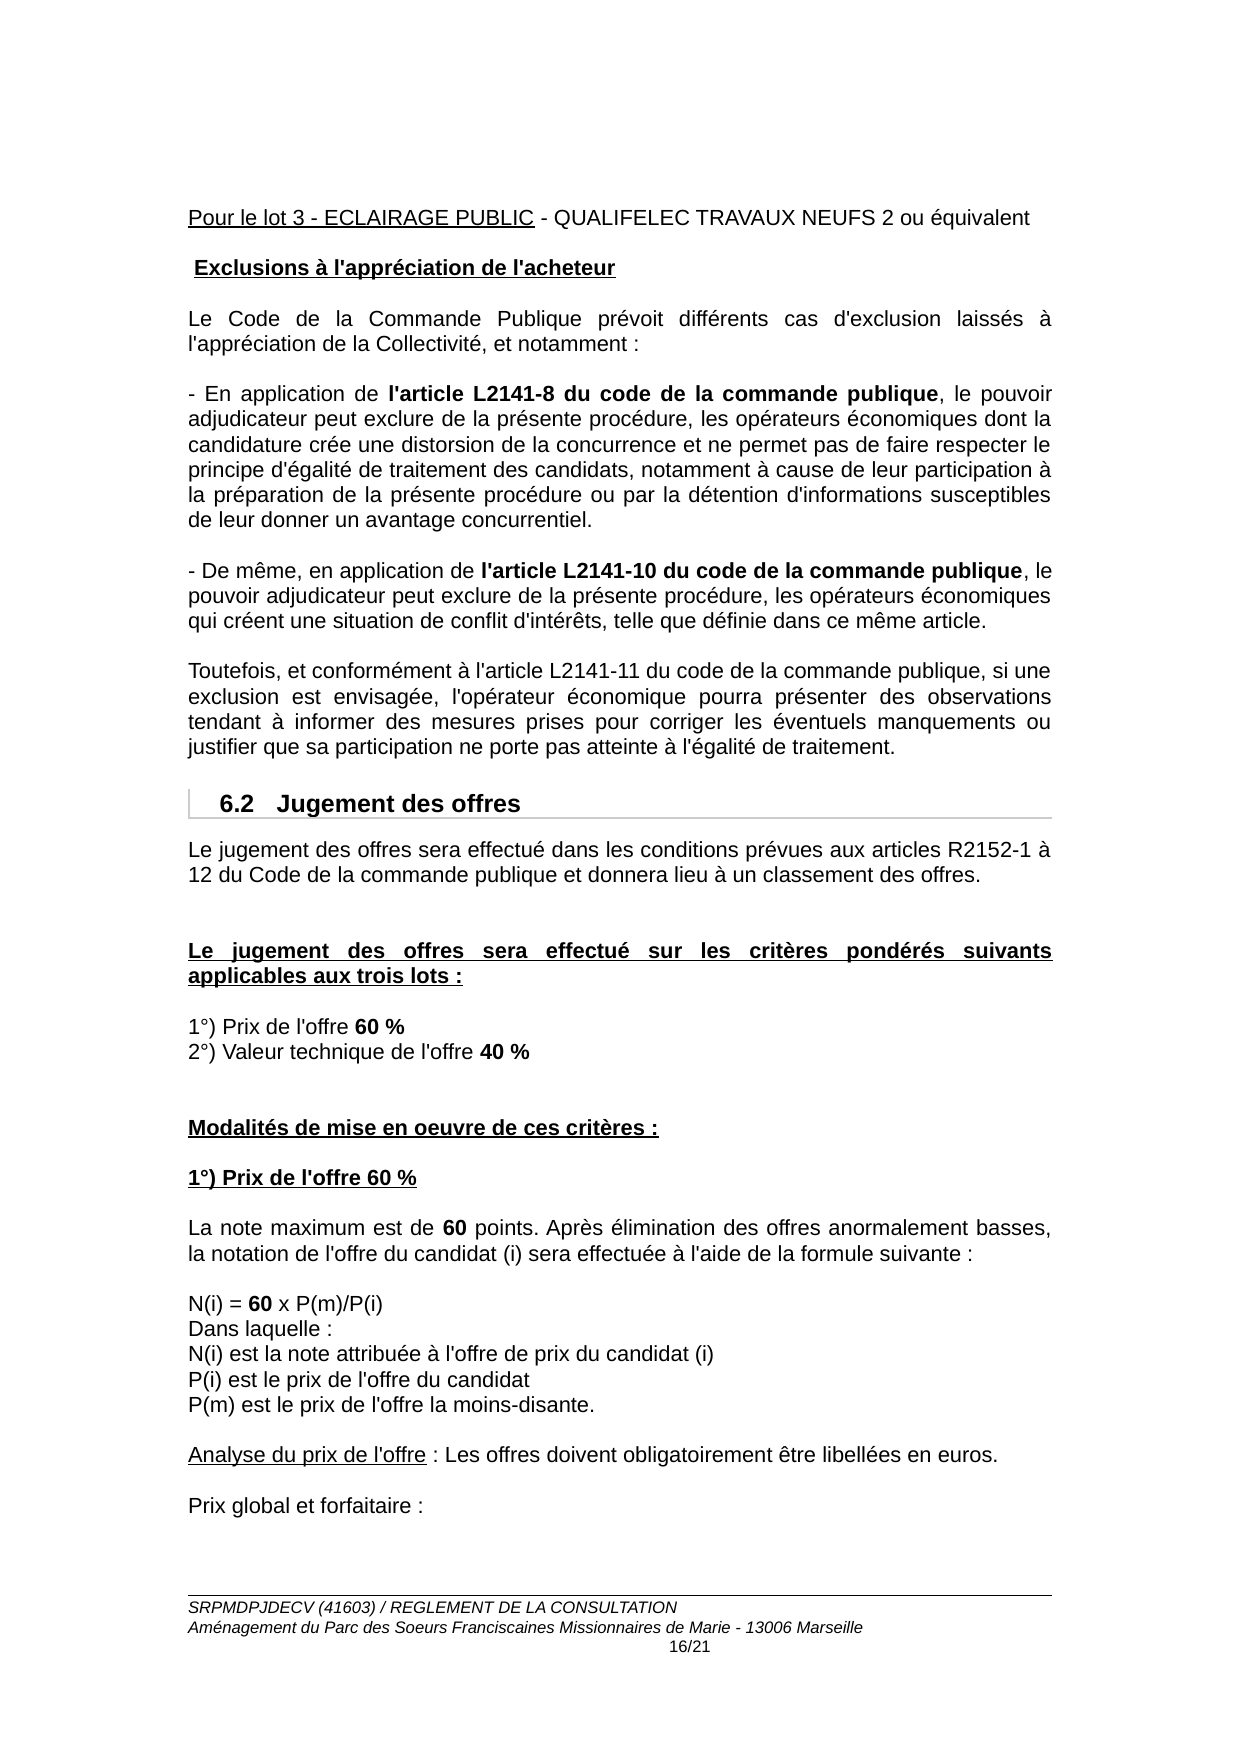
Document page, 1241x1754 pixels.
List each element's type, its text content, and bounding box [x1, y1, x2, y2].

text N(i) est la note attribuée à l'offre de prix du candidat (i) [188, 1341, 1052, 1367]
text N(i) = 60 x P(m)/P(i) [188, 1291, 1052, 1316]
text 2°) Valeur technique de l'offre 40 % [188, 1039, 1052, 1064]
text Pour le lot 3 - ECLAIRAGE PUBLIC - QUALIFELEC TRAVAUX NEUFS 2 ou équivalent [188, 204, 1052, 230]
text Le jugement des offres sera effectué dans les conditions prévues aux articles R2152-1 à 12 du Code de la commande publique et donnera lieu à un classement des offres. [188, 837, 1052, 888]
text 1°) Prix de l'offre 60 % [188, 1014, 1052, 1039]
text applicables aux trois lots : [188, 961, 1052, 988]
text La note maximum est de 60 points. Après élimination des offres anormalement basses, la notation de l'offre du candidat (i) sera effectuée à l'aide de la formule suivante : [188, 1215, 1052, 1266]
text P(i) est le prix de l'offre du candidat [188, 1367, 1052, 1392]
text Prix global et forfaitaire : [188, 1493, 1052, 1518]
text Modalités de mise en oeuvre de ces critères : [188, 1114, 1052, 1140]
text - De même, en application de l'article L2141-10 du code de la commande publique, le pouvoir adjudicateur peut exclure de la présente procédure, les opérateurs économiques qui créent une situation de conflit d'intérêts, telle que définie dans ce même article. [188, 557, 1052, 633]
text Toutefois, et conformément à l'article L2141-11 du code de la commande publique, si une exclusion est envisagée, l'opérateur économique pourra présenter des observations tendant à informer des mesures prises pour corriger les éventuels manquements ou justifier que sa participation ne porte pas atteinte à l'égalité de traitement. [188, 658, 1052, 759]
text Analyse du prix de l'offre : Les offres doivent obligatoirement être libellées en euros. [188, 1442, 1052, 1467]
text Exclusions à l'appréciation de l'acheteur [188, 255, 1052, 280]
text Le Code de la Commande Publique prévoit différents cas d'exclusion laissés à l'appréciation de la Collectivité, et notamment : [188, 305, 1052, 356]
text P(m) est le prix de l'offre la moins-disante. [188, 1392, 1052, 1417]
subtitle Jugement des offres [190, 789, 1052, 817]
text Dans laquelle : [188, 1316, 1052, 1341]
text 1°) Prix de l'offre 60 % [188, 1165, 1052, 1190]
text - En application de l'article L2141-8 du code de la commande publique, le pouvoir adjudicateur peut exclure de la présente procédure, les opérateurs économiques dont la candidature crée une distorsion de la concurrence et ne permet pas de faire respecter le principe d'égalité de traitement des candidats, notamment à cause de leur participation à la préparation de la présente procédure ou par la détention d'informations susceptibles de leur donner un avantage concurrentiel. [188, 381, 1052, 532]
text Le jugement des offres sera effectué sur les critères pondérés suivants [188, 938, 1052, 960]
